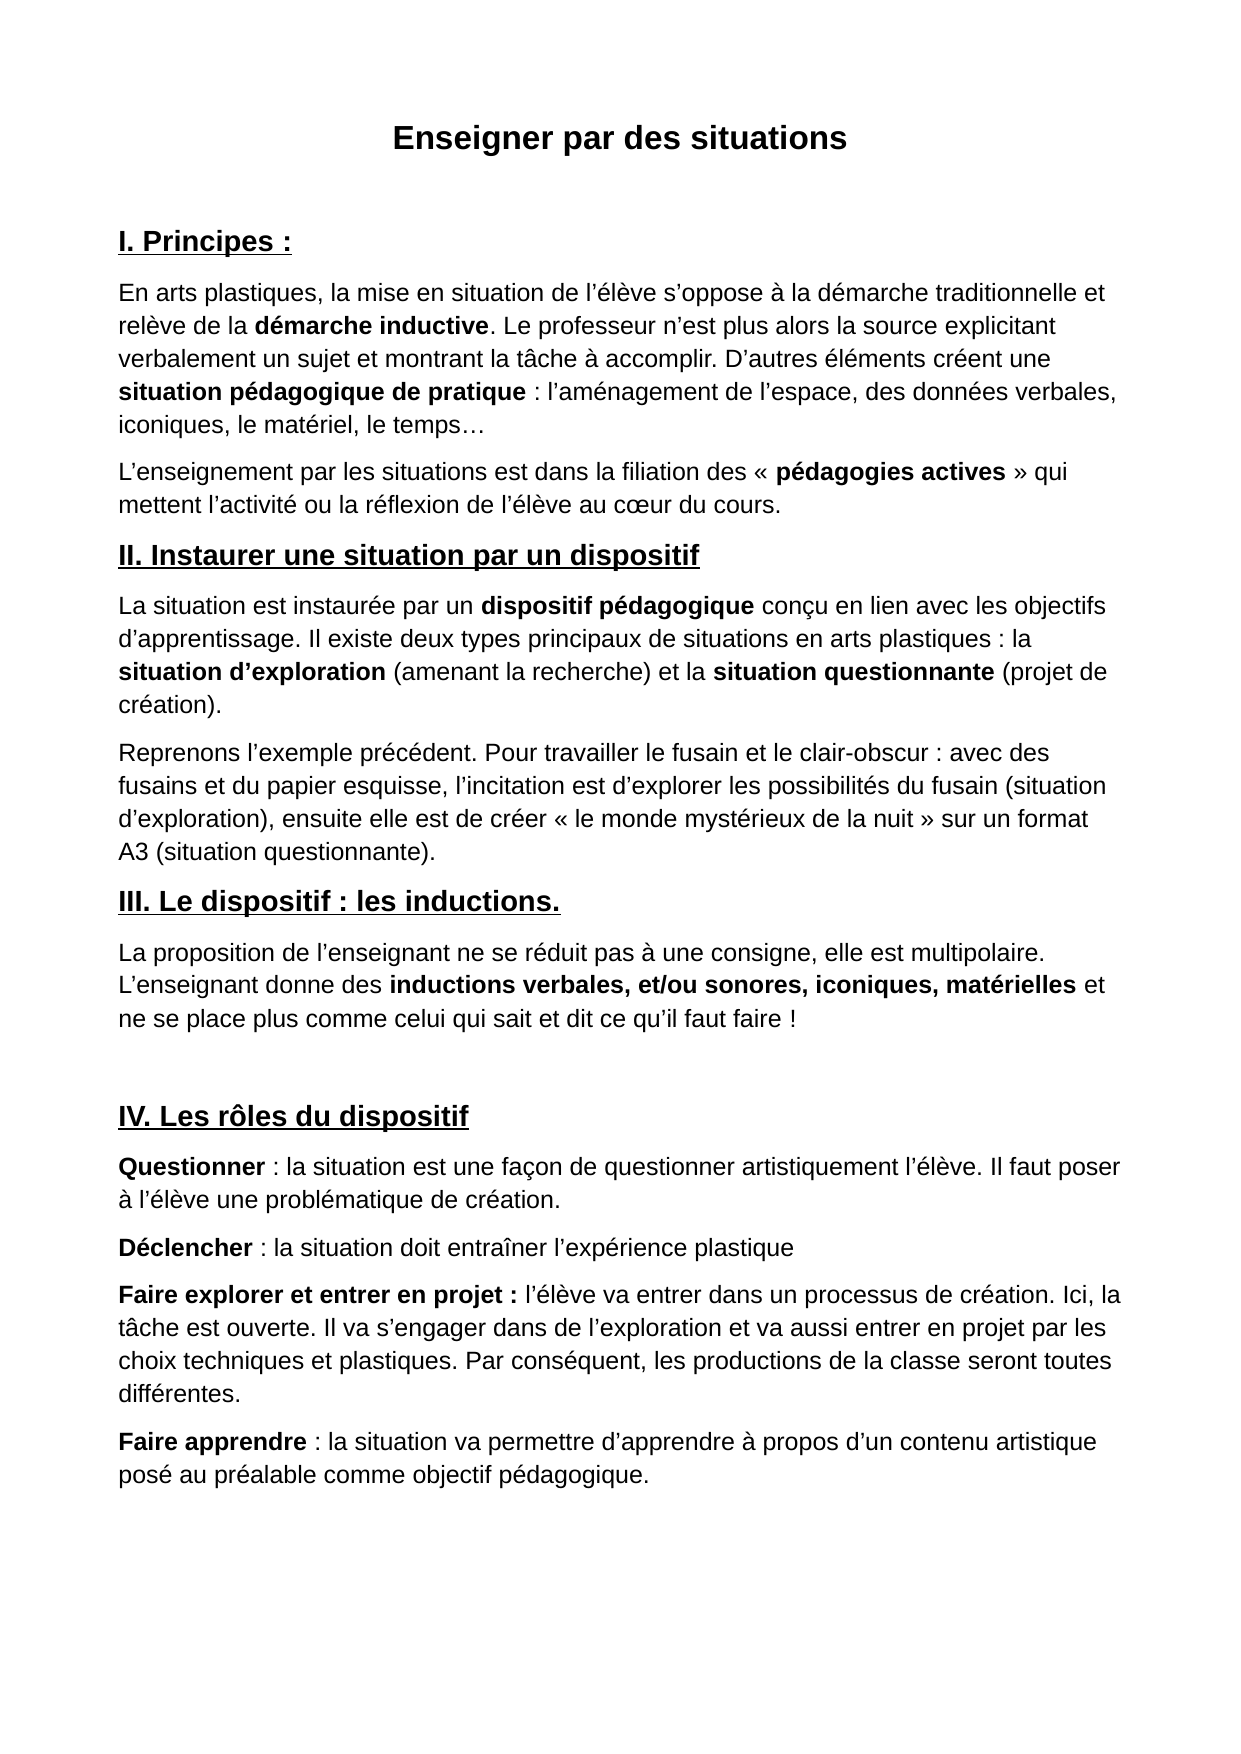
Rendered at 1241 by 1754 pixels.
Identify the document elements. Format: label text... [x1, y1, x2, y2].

text Déclencher : la situation doit entraîner l’expérience plastique [118, 1232, 1122, 1261]
text Reprenons l’exemple précédent. Pour travailler le fusain et le clair-obscur : avec des fusains et du papier esquisse, l’incitation est d’explorer les possibilités du fusain (situation d’exploration), ensuite elle est de créer « le monde mystérieux de la nuit » sur un format A3 (situation questionnante). [118, 738, 1122, 866]
text La situation est instaurée par un dispositif pédagogique conçu en lien avec les objectifs d’apprentissage. Il existe deux types principaux de situations en arts plastiques : la situation d’exploration (amenant la recherche) et la situation questionnante (projet de création). [118, 591, 1122, 719]
text IV. Les rôles du dispositif [118, 1099, 1122, 1132]
text Faire apprendre : la situation va permettre d’apprendre à propos d’un contenu artistique posé au préalable comme objectif pédagogique. [118, 1427, 1122, 1488]
text La proposition de l’enseignant ne se réduit pas à une consigne, elle est multipolaire. L’enseignant donne des inductions verbales, et/ou sonores, iconiques, matérielles et ne se place plus comme celui qui sait et dit ce qu’il faut faire ! [118, 937, 1122, 1032]
text L’enseignement par les situations est dans la filiation des « pédagogies actives » qui mettent l’activité ou la réflexion de l’élève au cœur du cours. [118, 457, 1122, 519]
text En arts plastiques, la mise en situation de l’élève s’oppose à la démarche traditionnelle et relève de la démarche inductive. Le professeur n’est plus alors la source explicitant verbalement un sujet et montrant la tâche à accomplir. D’autres éléments créent une situation pédagogique de pratique : l’aménagement de l’espace, des données verbales, iconiques, le matériel, le temps… [118, 278, 1122, 438]
text I. Principes : [118, 224, 1122, 258]
text II. Instaurer une situation par un dispositif [118, 538, 1122, 571]
text Questionner : la situation est une façon de questionner artistiquement l’élève. Il faut poser à l’élève une problématique de création. [118, 1152, 1122, 1214]
text Faire explorer et entrer en projet : l’élève va entrer dans un processus de création. Ici, la tâche est ouverte. Il va s’engager dans de l’exploration et va aussi entrer en projet par les choix techniques et plastiques. Par conséquent, les productions de la classe seront toutes différentes. [118, 1280, 1122, 1408]
text Enseigner par des situations [118, 118, 1122, 157]
text III. Le dispositif : les inductions. [118, 884, 1122, 918]
